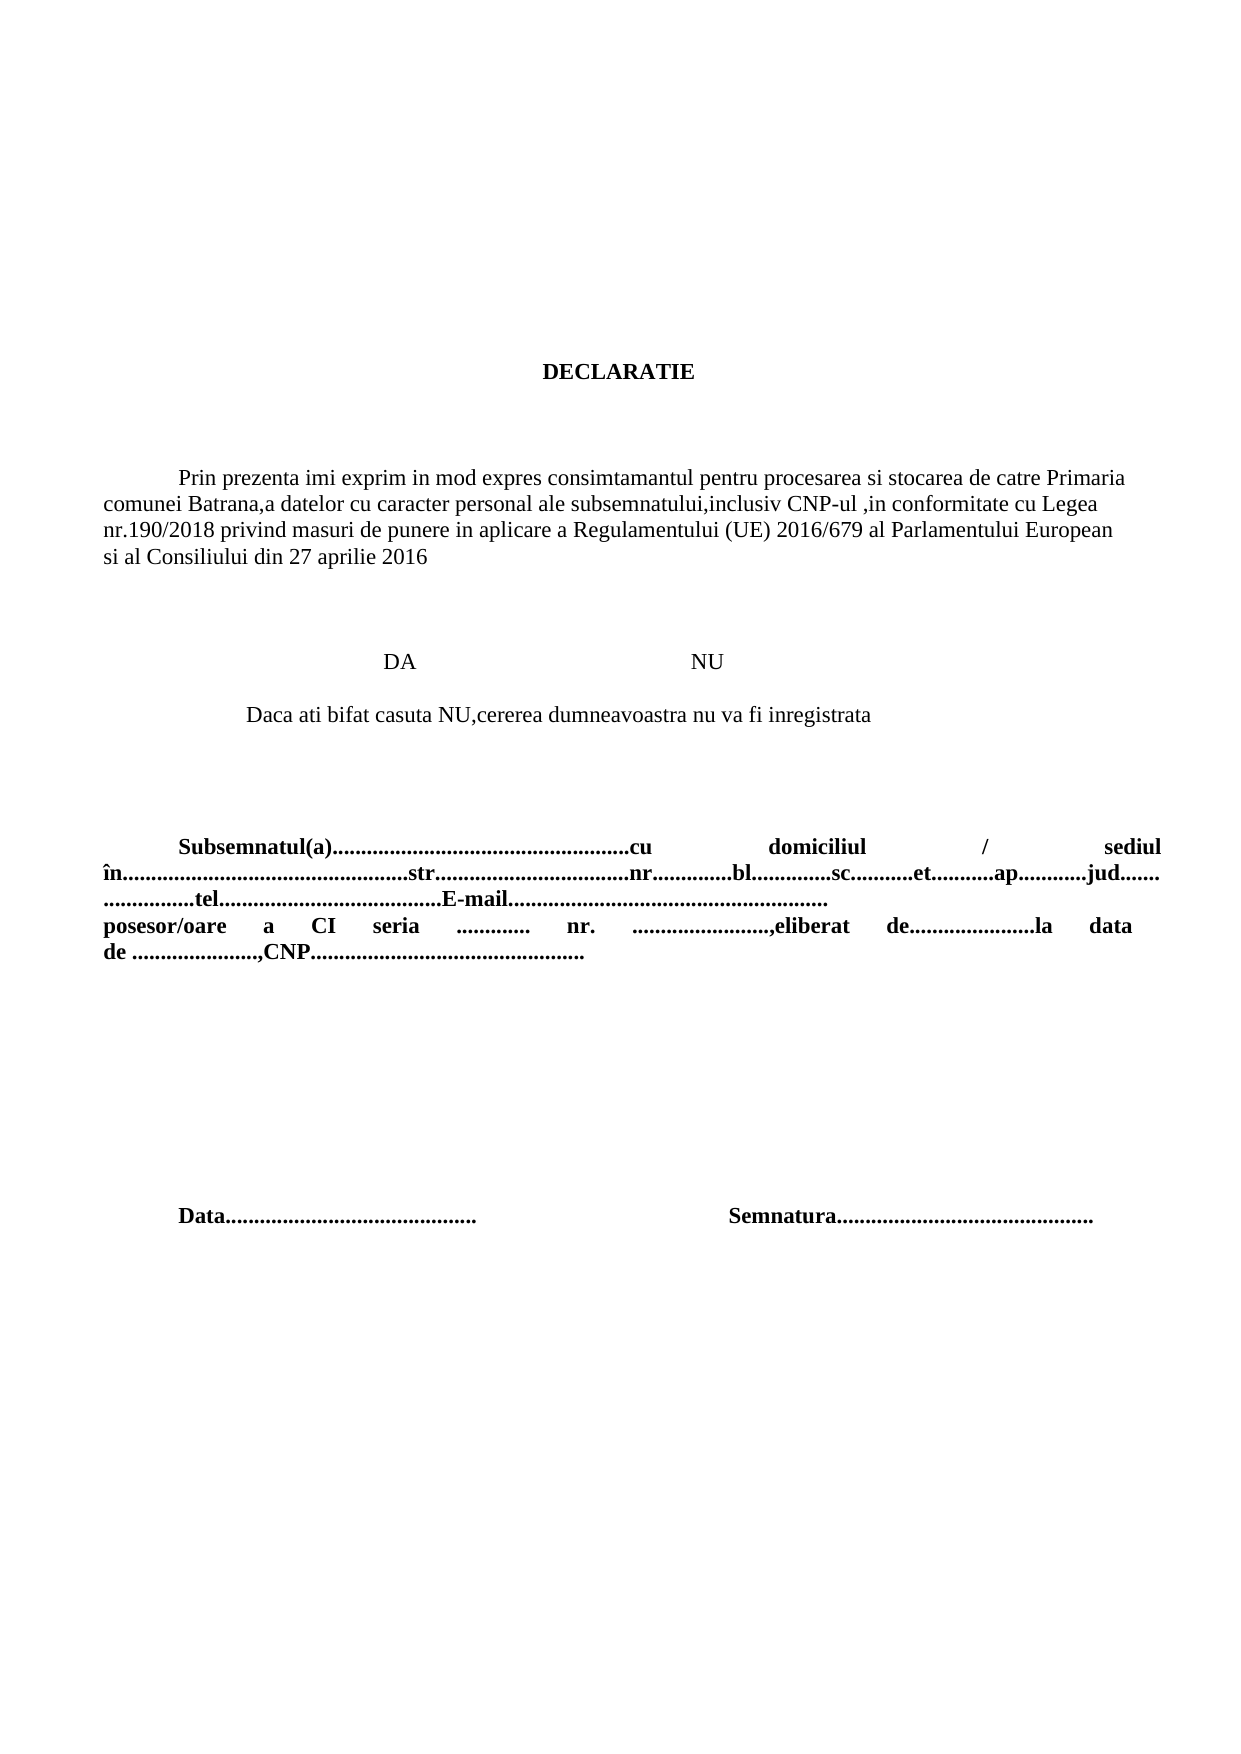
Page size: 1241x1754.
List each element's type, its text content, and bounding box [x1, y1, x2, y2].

text Data............................................ Semnatura............................................. [103, 1202, 1134, 1228]
text Subsemnatul(a)....................................................cu domiciliul / sediul în..................................................str..................................nr..............bl..............sc...........et...........ap............jud.......................tel.......................................E-mail........................................................ [103, 833, 1162, 912]
text posesor/oare a CI seria ............. nr. ........................,eliberat de......................la data de ......................,CNP................................................ [103, 912, 1134, 964]
text Daca ati bifat casuta NU,cererea dumneavoastra nu va fi inregistrata [103, 701, 1134, 727]
text Prin prezenta imi exprim in mod expres consimtamantul pentru procesarea si stocarea de catre Primaria comunei Batrana,a datelor cu caracter personal ale subsemnatului,inclusiv CNP-ul ,in conformitate cu Legea nr.190/2018 privind masuri de punere in aplicare a Regulamentului (UE) 2016/679 al Parlamentului European si al Consiliului din 27 aprilie 2016 [103, 464, 1134, 569]
text DECLARATIE [103, 358, 1134, 385]
text DA NU [103, 648, 1134, 675]
